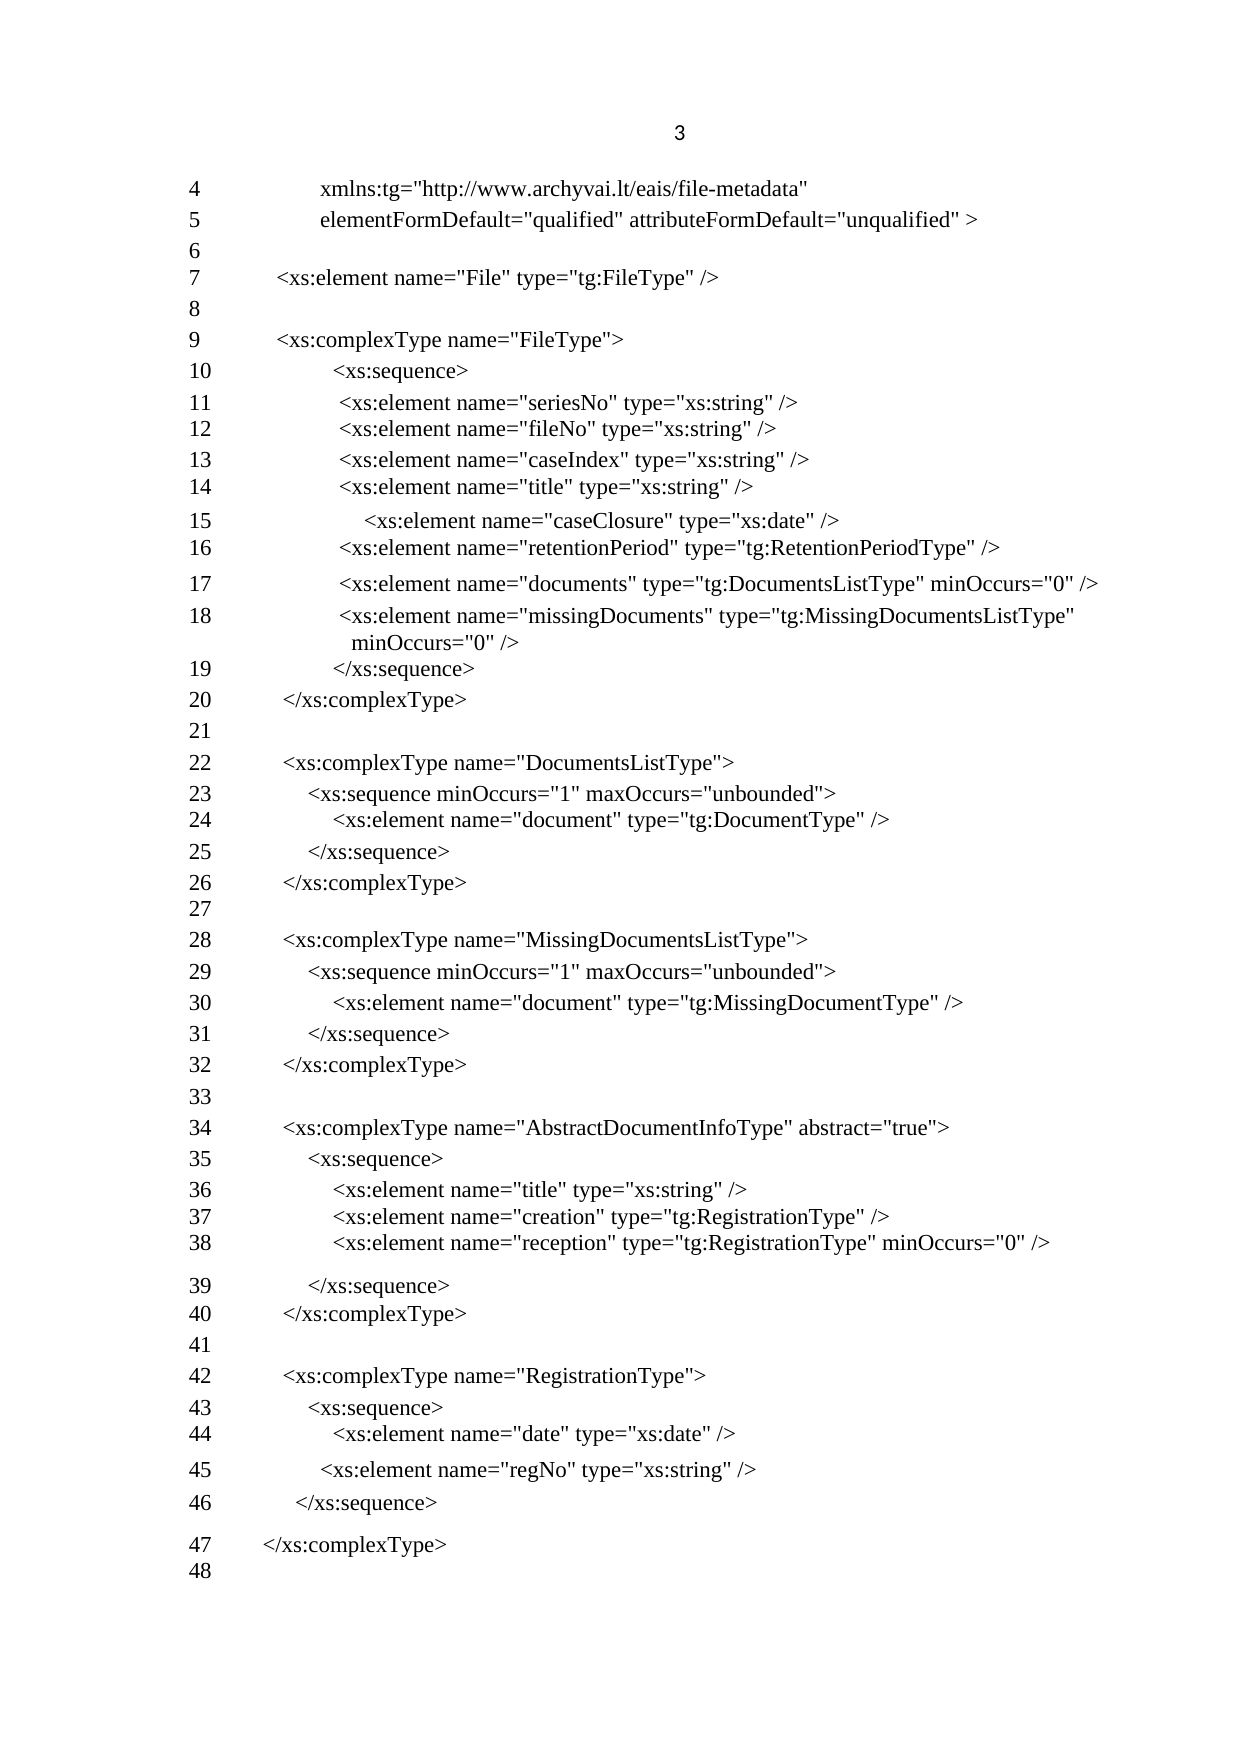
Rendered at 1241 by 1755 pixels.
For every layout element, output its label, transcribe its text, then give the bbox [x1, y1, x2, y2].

table_cell 22 [177, 749, 251, 780]
table_cell 47 48 [177, 1531, 251, 1583]
table_cell 36 [177, 1177, 251, 1203]
table_cell <xs:element name="seriesNo" type="xs:string" /> [251, 389, 1122, 415]
table_cell <xs:sequence minOccurs="1" maxOccurs="unbounded"> [251, 958, 1122, 989]
table_cell <xs:complexType name="MissingDocumentsListType"> [251, 927, 1122, 958]
table_cell </xs:sequence> [251, 1020, 1122, 1052]
table_cell elementFormDefault="qualified" attributeFormDefault="unqualified" > [251, 206, 1122, 237]
table_cell <xs:element name="document" type="tg:DocumentType" /> [251, 806, 1122, 838]
table_cell <xs:complexType name="DocumentsListType"> [251, 749, 1122, 780]
table_cell 26 [177, 869, 251, 895]
table_cell <xs:sequence> [251, 1145, 1122, 1177]
table_cell </xs:complexType> [251, 1531, 1122, 1583]
table_cell [251, 238, 1122, 264]
table_cell 42 [177, 1362, 251, 1393]
table_cell [251, 895, 1122, 927]
table_cell 18 [177, 603, 251, 655]
table_cell 29 [177, 958, 251, 989]
table_cell 28 [177, 927, 251, 958]
table_cell 16 [177, 534, 251, 569]
table_cell <xs:element name="missingDocuments" type="tg:MissingDocumentsListType" minOccurs="0" /> [251, 603, 1122, 655]
table_cell <xs:element name="fileNo" type="xs:string" /> [251, 415, 1122, 446]
table_cell 17 [177, 570, 251, 602]
table_cell 35 [177, 1145, 251, 1177]
table_cell 23 [177, 780, 251, 806]
table_cell <xs:element name="creation" type="tg:RegistrationType" /> [251, 1203, 1122, 1229]
table_cell </xs:sequence> [251, 1489, 1122, 1531]
table_cell 19 [177, 655, 251, 686]
table_cell 15 [177, 507, 251, 534]
table_cell 40 [177, 1300, 251, 1331]
table_cell <xs:element name="retentionPeriod" type="tg:RetentionPeriodType" /> [251, 534, 1122, 569]
table_cell [251, 1331, 1122, 1362]
table_cell 30 [177, 989, 251, 1020]
table_cell </xs:sequence> [251, 655, 1122, 686]
table_cell 45 [177, 1456, 251, 1489]
table_cell 46 [177, 1489, 251, 1531]
table_cell <xs:element name="reception" type="tg:RegistrationType" minOccurs="0" /> [251, 1230, 1122, 1272]
table_cell 25 [177, 838, 251, 869]
table_cell 20 [177, 686, 251, 718]
table_cell 44 [177, 1420, 251, 1456]
table_cell 12 [177, 415, 251, 446]
table_cell [251, 1083, 1122, 1114]
table_cell </xs:sequence> [251, 838, 1122, 869]
table_cell 8 [177, 295, 251, 326]
table_cell 13 [177, 446, 251, 473]
table_cell <xs:complexType name="FileType"> [251, 326, 1122, 357]
table_cell 34 [177, 1114, 251, 1145]
table_cell 21 [177, 718, 251, 749]
table_cell 41 [177, 1331, 251, 1362]
table_cell 6 [177, 238, 251, 264]
table_cell 14 [177, 473, 251, 507]
table_cell 27 [177, 895, 251, 927]
table_cell <xs:element name="regNo" type="xs:string" /> [251, 1456, 1122, 1489]
table_cell <xs:sequence minOccurs="1" maxOccurs="unbounded"> [251, 780, 1122, 806]
table_cell 31 [177, 1020, 251, 1052]
table_cell 43 [177, 1394, 251, 1420]
table_cell [251, 718, 1122, 749]
table_cell <xs:element name="title" type="xs:string" /> [251, 473, 1122, 507]
table_cell 37 [177, 1203, 251, 1229]
table_cell <xs:sequence> [251, 1394, 1122, 1420]
table_cell [251, 295, 1122, 326]
table_cell </xs:complexType> [251, 686, 1122, 718]
table_cell <xs:element name="date" type="xs:date" /> [251, 1420, 1122, 1456]
table_cell <xs:element name="File" type="tg:FileType" /> [251, 264, 1122, 295]
table_cell <xs:element name="documents" type="tg:DocumentsListType" minOccurs="0" /> [251, 570, 1122, 602]
table_cell 38 [177, 1230, 251, 1272]
table_cell 39 [177, 1272, 251, 1300]
table_cell <xs:sequence> [251, 358, 1122, 389]
table_cell 32 [177, 1052, 251, 1083]
table_cell </xs:sequence> [251, 1272, 1122, 1300]
table_cell 11 [177, 389, 251, 415]
table_cell 5 [177, 206, 251, 237]
table_cell <xs:element name="caseClosure" type="xs:date" /> [251, 507, 1122, 534]
table_cell 10 [177, 358, 251, 389]
table_cell xmlns:tg="http://www.archyvai.lt/eais/file-metadata" [251, 175, 1122, 206]
table_cell 33 [177, 1083, 251, 1114]
table_cell </xs:complexType> [251, 1052, 1122, 1083]
table_cell </xs:complexType> [251, 1300, 1122, 1331]
table_cell </xs:complexType> [251, 869, 1122, 895]
table_cell <xs:element name="document" type="tg:MissingDocumentType" /> [251, 989, 1122, 1020]
table_cell <xs:complexType name="AbstractDocumentInfoType" abstract="true"> [251, 1114, 1122, 1145]
table_cell 7 [177, 264, 251, 295]
table_cell 4 [177, 175, 251, 206]
table_cell <xs:element name="title" type="xs:string" /> [251, 1177, 1122, 1203]
table_cell <xs:element name="caseIndex" type="xs:string" /> [251, 446, 1122, 473]
table_cell <xs:complexType name="RegistrationType"> [251, 1362, 1122, 1393]
table_cell 9 [177, 326, 251, 357]
table_cell 24 [177, 806, 251, 838]
